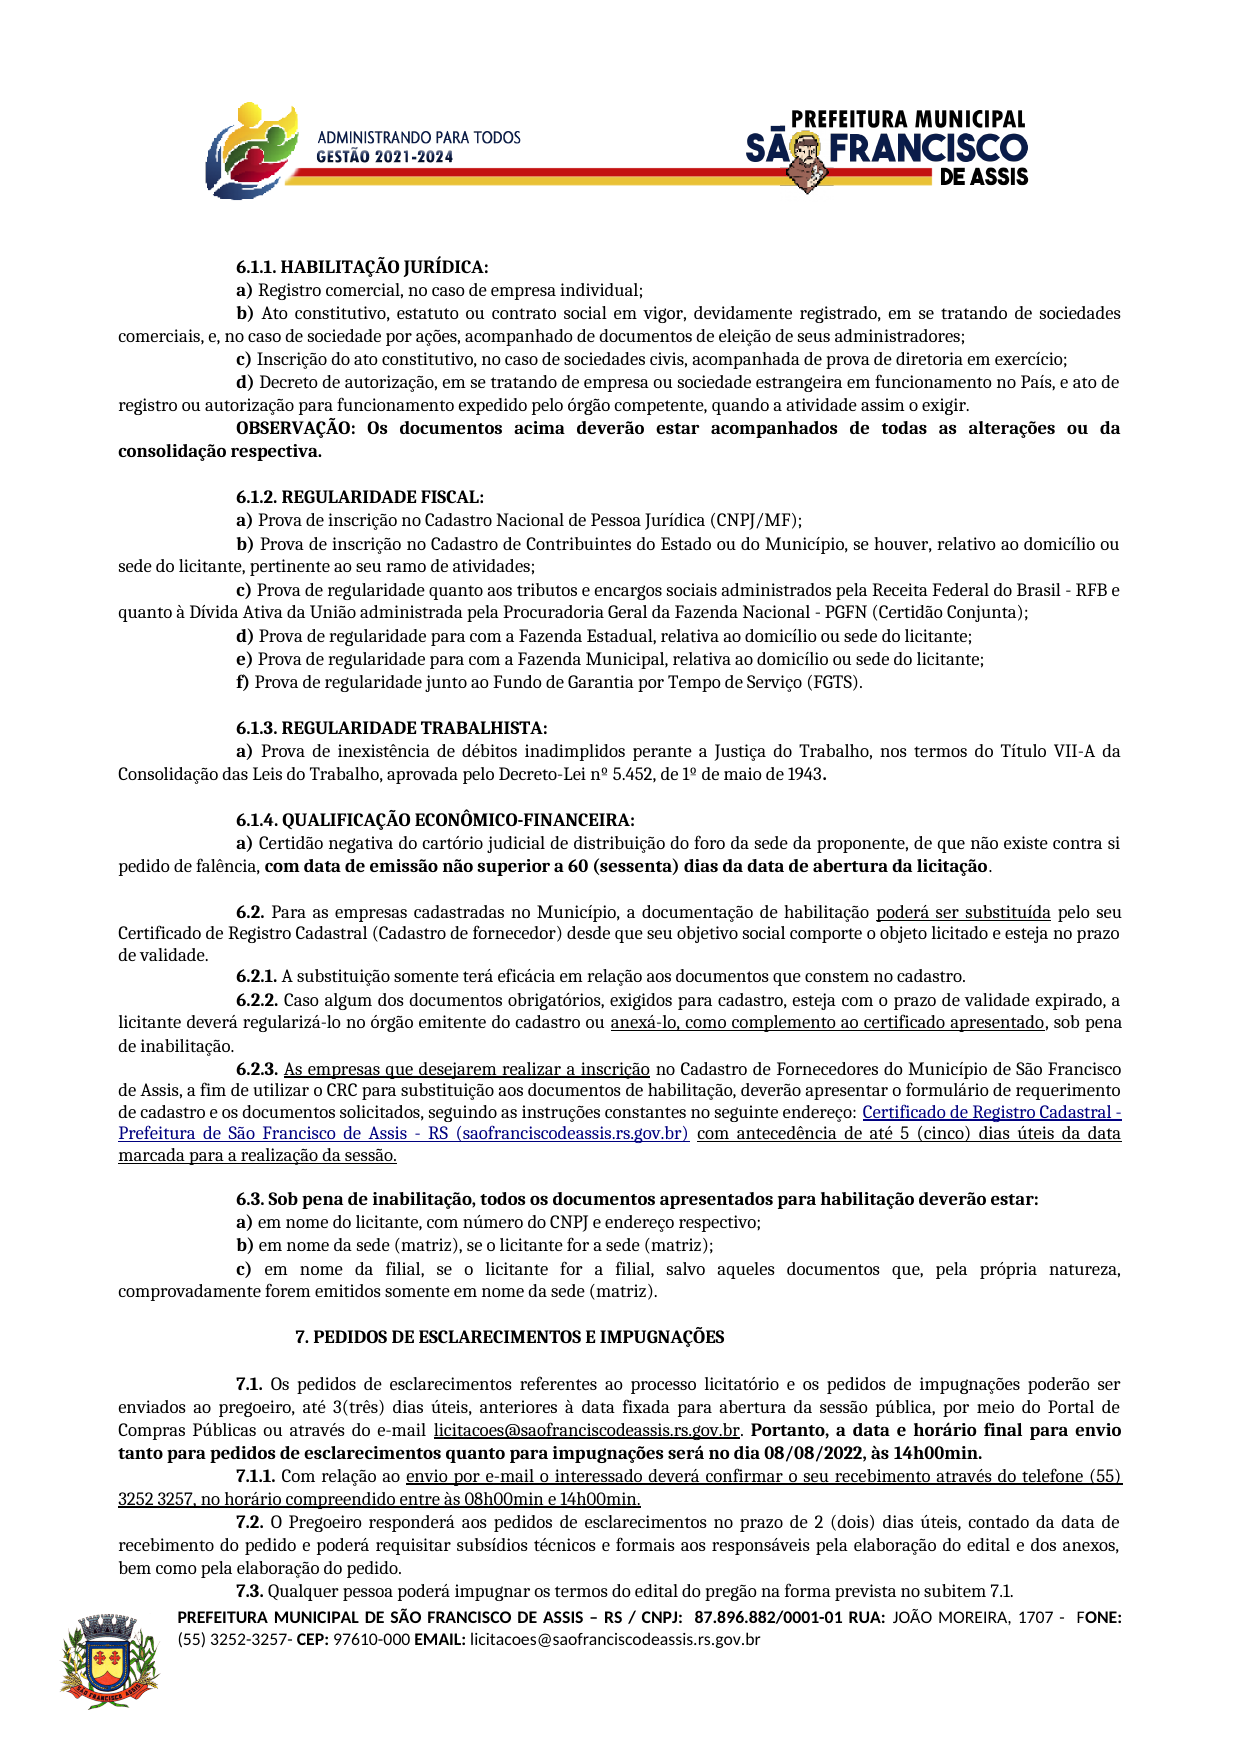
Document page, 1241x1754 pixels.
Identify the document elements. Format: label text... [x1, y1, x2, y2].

text 6.1.2. REGULARIDADE FISCAL: [118, 487, 1122, 508]
text b) Prova de inscrição no Cadastro de Contribuintes do Estado ou do Município, se houver, relativo ao domicílio ou sede do licitante, pertinente ao seu ramo de atividades; [118, 533, 1122, 578]
text 6.3. Sob pena de inabilitação, todos os documentos apresentados para habilitação deverão estar: [118, 1189, 1122, 1211]
text a) Prova de inexistência de débitos inadimplidos perante a Justiça do Trabalho, nos termos do Título VII-A da Consolidação das Leis do Trabalho, aprovada pelo Decreto-Lei nº 5.452, de 1º de maio de 1943. [118, 740, 1122, 785]
text OBSERVAÇÃO: Os documentos acima deverão estar acompanhados de todas as alterações ou da consolidação respectiva. [118, 418, 1122, 462]
text f) Prova de regularidade junto ao Fundo de Garantia por Tempo de Serviço (FGTS). [118, 671, 1122, 693]
text 6.2.3. As empresas que desejarem realizar a inscrição no Cadastro de Fornecedores do Município de São Francisco de Assis, a fim de utilizar o CRC para substituição aos documentos de habilitação, deverão apresentar o formulário de requerimento de cadastro e os documentos solicitados, seguindo as instruções constantes no seguinte endereço: Certificado de Registro Cadastral - Prefeitura de São Francisco de Assis - RS (saofranciscodeassis.rs.gov.br) com antecedência de até 5 (cinco) dias úteis da data marcada para a realização da sessão. [118, 1058, 1122, 1166]
text b) Ato constitutivo, estatuto ou contrato social em vigor, devidamente registrado, em se tratando de sociedades comerciais, e, no caso de sociedade por ações, acompanhado de documentos de eleição de seus administradores; [118, 303, 1122, 347]
text b) em nome da sede (matriz), se o licitante for a sede (matriz); [118, 1235, 1122, 1257]
text 7. PEDIDOS DE ESCLARECIMENTOS E IMPUGNAÇÕES [118, 1327, 1122, 1349]
text c) em nome da filial, se o licitante for a filial, salvo aqueles documentos que, pela própria natureza, comprovadamente forem emitidos somente em nome da sede (matriz). [118, 1258, 1122, 1303]
text e) Prova de regularidade para com a Fazenda Municipal, relativa ao domicílio ou sede do licitante; [118, 648, 1122, 670]
text 6.2.1. A substituição somente terá eficácia em relação aos documentos que constem no cadastro. [118, 966, 1122, 988]
text a) Registro comercial, no caso de empresa individual; [118, 280, 1122, 301]
text 7.2. O Pregoeiro responderá aos pedidos de esclarecimentos no prazo de 2 (dois) dias úteis, contado da data de recebimento do pedido e poderá requisitar subsídios técnicos e formais aos responsáveis pela elaboração do edital e dos anexos, bem como pela elaboração do pedido. [118, 1511, 1122, 1579]
text 7.1. Os pedidos de esclarecimentos referentes ao processo licitatório e os pedidos de impugnações poderão ser enviados ao pregoeiro, até 3(três) dias úteis, anteriores à data fixada para abertura da sessão pública, por meio do Portal de Compras Públicas ou através do e-mail licitacoes@saofranciscodeassis.rs.gov.br. Portanto, a data e horário final para envio tanto para pedidos de esclarecimentos quanto para impugnações será no dia 08/08/2022, às 14h00min. [118, 1373, 1122, 1464]
text a) em nome do licitante, com número do CNPJ e endereço respectivo; [118, 1212, 1122, 1233]
text a) Prova de inscrição no Cadastro Nacional de Pessoa Jurídica (CNPJ/MF); [118, 510, 1122, 532]
text 7.3. Qualquer pessoa poderá impugnar os termos do edital do pregão na forma prevista no subitem 7.1. [118, 1580, 1122, 1602]
text d) Decreto de autorização, em se tratando de empresa ou sociedade estrangeira em funcionamento no País, e ato de registro ou autorização para funcionamento expedido pelo órgão competente, quando a atividade assim o exigir. [118, 372, 1122, 416]
text 6.2.2. Caso algum dos documentos obrigatórios, exigidos para cadastro, esteja com o prazo de validade expirado, a licitante deverá regularizá-lo no órgão emitente do cadastro ou anexá-lo, como complemento ao certificado apresentado, sob pena de inabilitação. [118, 989, 1122, 1057]
text d) Prova de regularidade para com a Fazenda Estadual, relativa ao domicílio ou sede do licitante; [118, 625, 1122, 647]
text a) Certidão negativa do cartório judicial de distribuição do foro da sede da proponente, de que não existe contra si pedido de falência, com data de emissão não superior a 60 (sessenta) dias da data de abertura da licitação. [118, 832, 1122, 877]
text 6.1.1. HABILITAÇÃO JURÍDICA: [118, 257, 1122, 278]
text 6.1.4. QUALIFICAÇÃO ECONÔMICO-FINANCEIRA: [118, 809, 1122, 831]
text 6.1.3. REGULARIDADE TRABALHISTA: [118, 717, 1122, 739]
text 7.1.1. Com relação ao envio por e-mail o interessado deverá confirmar o seu recebimento através do telefone (55) 3252 3257, no horário compreendido entre às 08h00min e 14h00min. [118, 1465, 1122, 1510]
text 6.2. Para as empresas cadastradas no Município, a documentação de habilitação poderá ser substituída pelo seu Certificado de Registro Cadastral (Cadastro de fornecedor) desde que seu objetivo social comporte o objeto licitado e esteja no prazo de validade. [118, 901, 1122, 966]
text c) Inscrição do ato constitutivo, no caso de sociedades civis, acompanhada de prova de diretoria em exercício; [118, 349, 1122, 370]
text c) Prova de regularidade quanto aos tributos e encargos sociais administrados pela Receita Federal do Brasil - RFB e quanto à Dívida Ativa da União administrada pela Procuradoria Geral da Fazenda Nacional - PGFN (Certidão Conjunta); [118, 579, 1122, 624]
